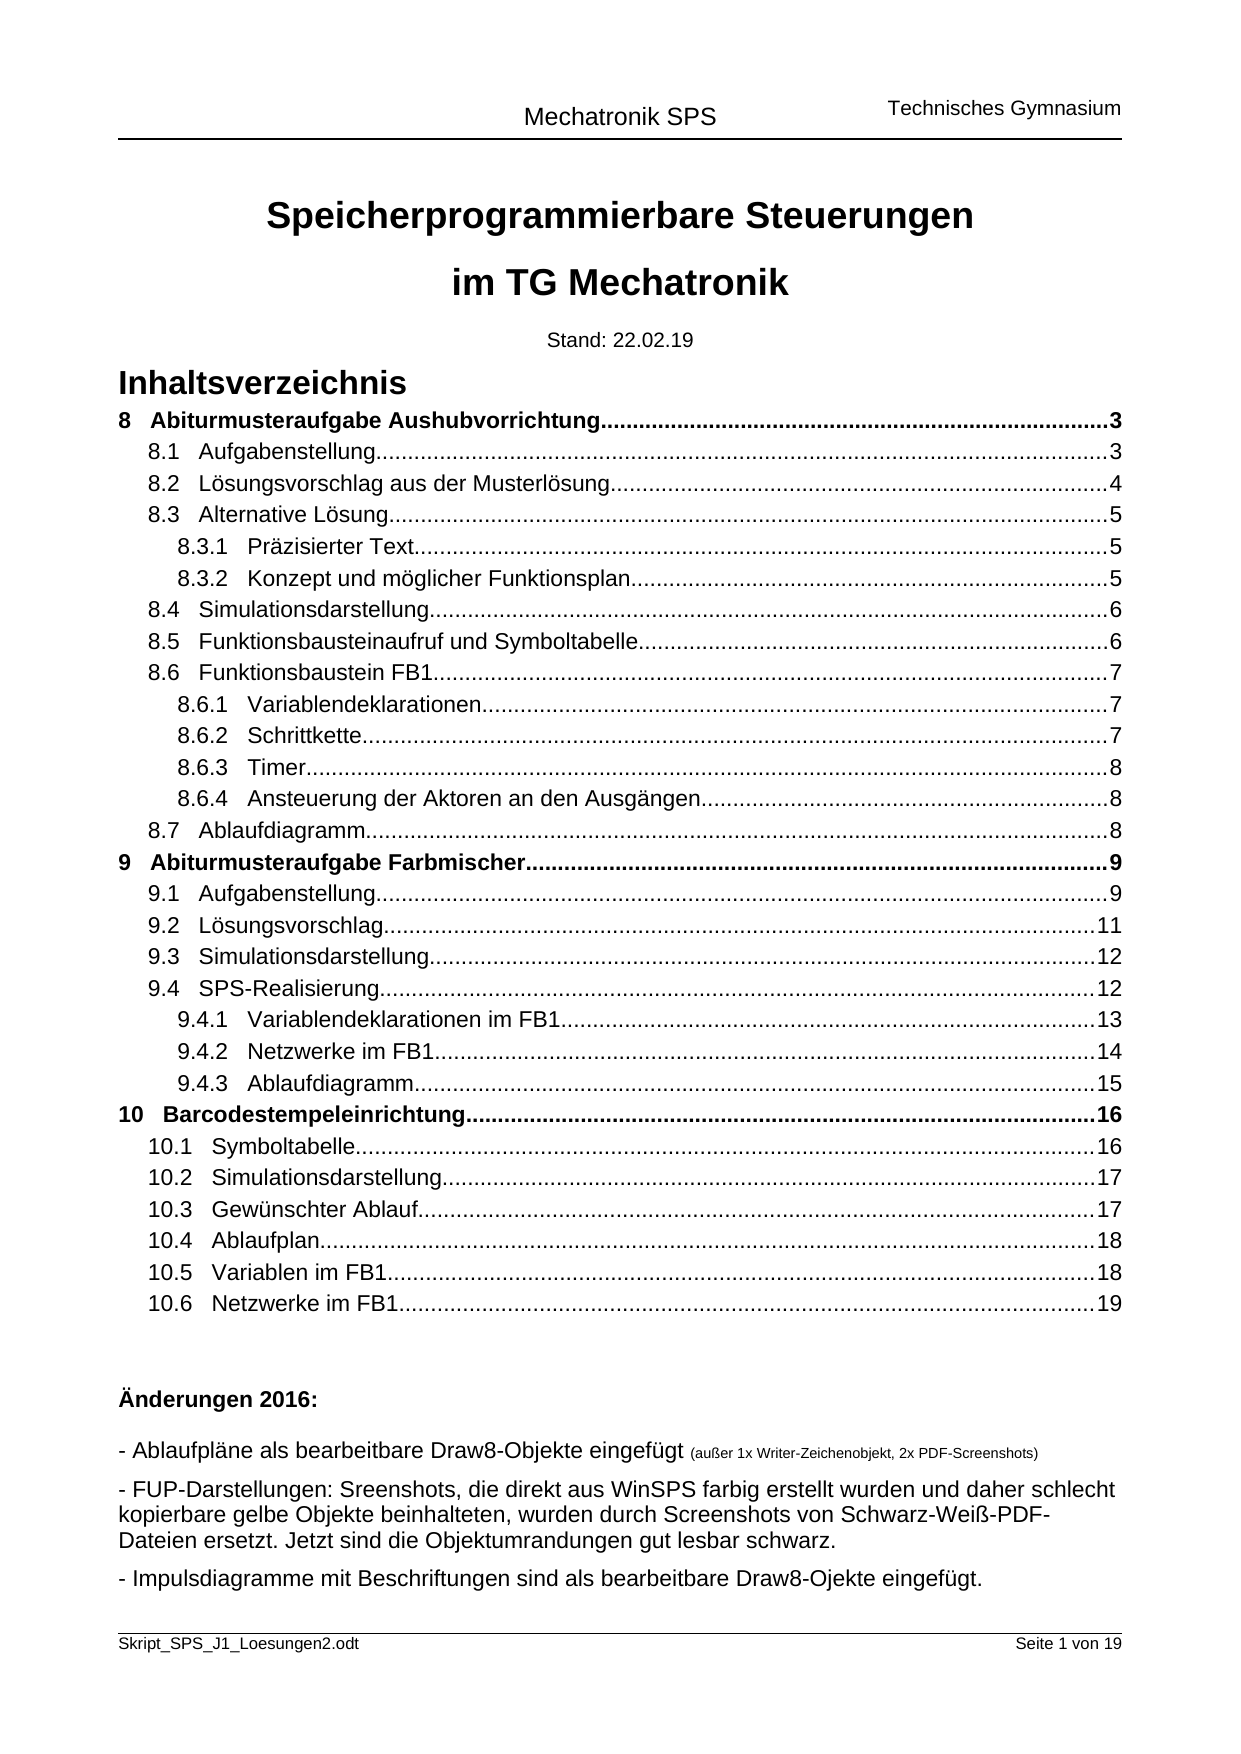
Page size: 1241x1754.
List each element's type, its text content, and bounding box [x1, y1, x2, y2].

text 8.6.1 Variablendeklarationen 7 [177, 691, 1122, 717]
text 10.1 Symboltabelle 16 [148, 1133, 1122, 1159]
text 8 Abiturmusteraufgabe Aushubvorrichtung 3 [118, 407, 1122, 433]
text Änderungen 2016: [118, 1387, 1122, 1412]
text 8.2 Lösungsvorschlag aus der Musterlösung 4 [148, 471, 1122, 496]
text 10.5 Variablen im FB1 18 [148, 1259, 1122, 1285]
text 8.5 Funktionsbausteinaufruf und Symboltabelle 6 [148, 628, 1122, 654]
text 10 Barcodestempeleinrichtung 16 [118, 1102, 1122, 1127]
text 8.3 Alternative Lösung 5 [148, 502, 1122, 528]
text 8.7 Ablaufdiagramm 8 [148, 818, 1122, 843]
text - FUP-Darstellungen: Sreenshots, die direkt aus WinSPS farbig erstellt wurden und daher schlecht kopierbare gelbe Objekte beinhalteten, wurden durch Screenshots von Schwarz-Weiß-PDF-Dateien ersetzt. Jetzt sind die Objektumrandungen gut lesbar schwarz. [118, 1476, 1122, 1553]
subtitle Stand: 22.02.19 [118, 328, 1122, 352]
text 8.6.3 Timer 8 [177, 754, 1122, 780]
text 9.3 Simulationsdarstellung 12 [148, 944, 1122, 969]
text 9 Abiturmusteraufgabe Farbmischer 9 [118, 849, 1122, 875]
text 10.2 Simulationsdarstellung 17 [148, 1165, 1122, 1191]
text 8.4 Simulationsdarstellung 6 [148, 597, 1122, 622]
title Speicherprogrammierbare Steuerungen [118, 195, 1122, 237]
text 8.3.1 Präzisierter Text 5 [177, 534, 1122, 559]
text 8.6.4 Ansteuerung der Aktoren an den Ausgängen 8 [177, 786, 1122, 812]
title im TG Mechatronik [118, 262, 1122, 303]
text - Impulsdiagramme mit Beschriftungen sind als bearbeitbare Draw8-Ojekte eingefügt. [118, 1566, 1122, 1591]
text 8.1 Aufgabenstellung 3 [148, 439, 1122, 464]
text 10.3 Gewünschter Ablauf 17 [148, 1196, 1122, 1222]
text 9.4.1 Variablendeklarationen im FB1 13 [177, 1007, 1122, 1033]
text 8.3.2 Konzept und möglicher Funktionsplan 5 [177, 565, 1122, 591]
text 9.4.3 Ablaufdiagramm 15 [177, 1070, 1122, 1096]
text 9.2 Lösungsvorschlag 11 [148, 912, 1122, 938]
subtitle Inhaltsverzeichnis [118, 364, 1122, 401]
text 9.4 SPS-Realisierung 12 [148, 976, 1122, 1001]
text 9.4.2 Netzwerke im FB1 14 [177, 1039, 1122, 1064]
text 8.6.2 Schrittkette 7 [177, 723, 1122, 749]
text 9.1 Aufgabenstellung 9 [148, 881, 1122, 906]
text - Ablaufpläne als bearbeitbare Draw8-Objekte eingefügt (außer 1x Writer-Zeichenobjekt, 2x PDF-Screenshots) [118, 1438, 1122, 1464]
text 10.6 Netzwerke im FB1 19 [148, 1291, 1122, 1317]
text 10.4 Ablaufplan 18 [148, 1228, 1122, 1254]
text 8.6 Funktionsbaustein FB1 7 [148, 660, 1122, 686]
